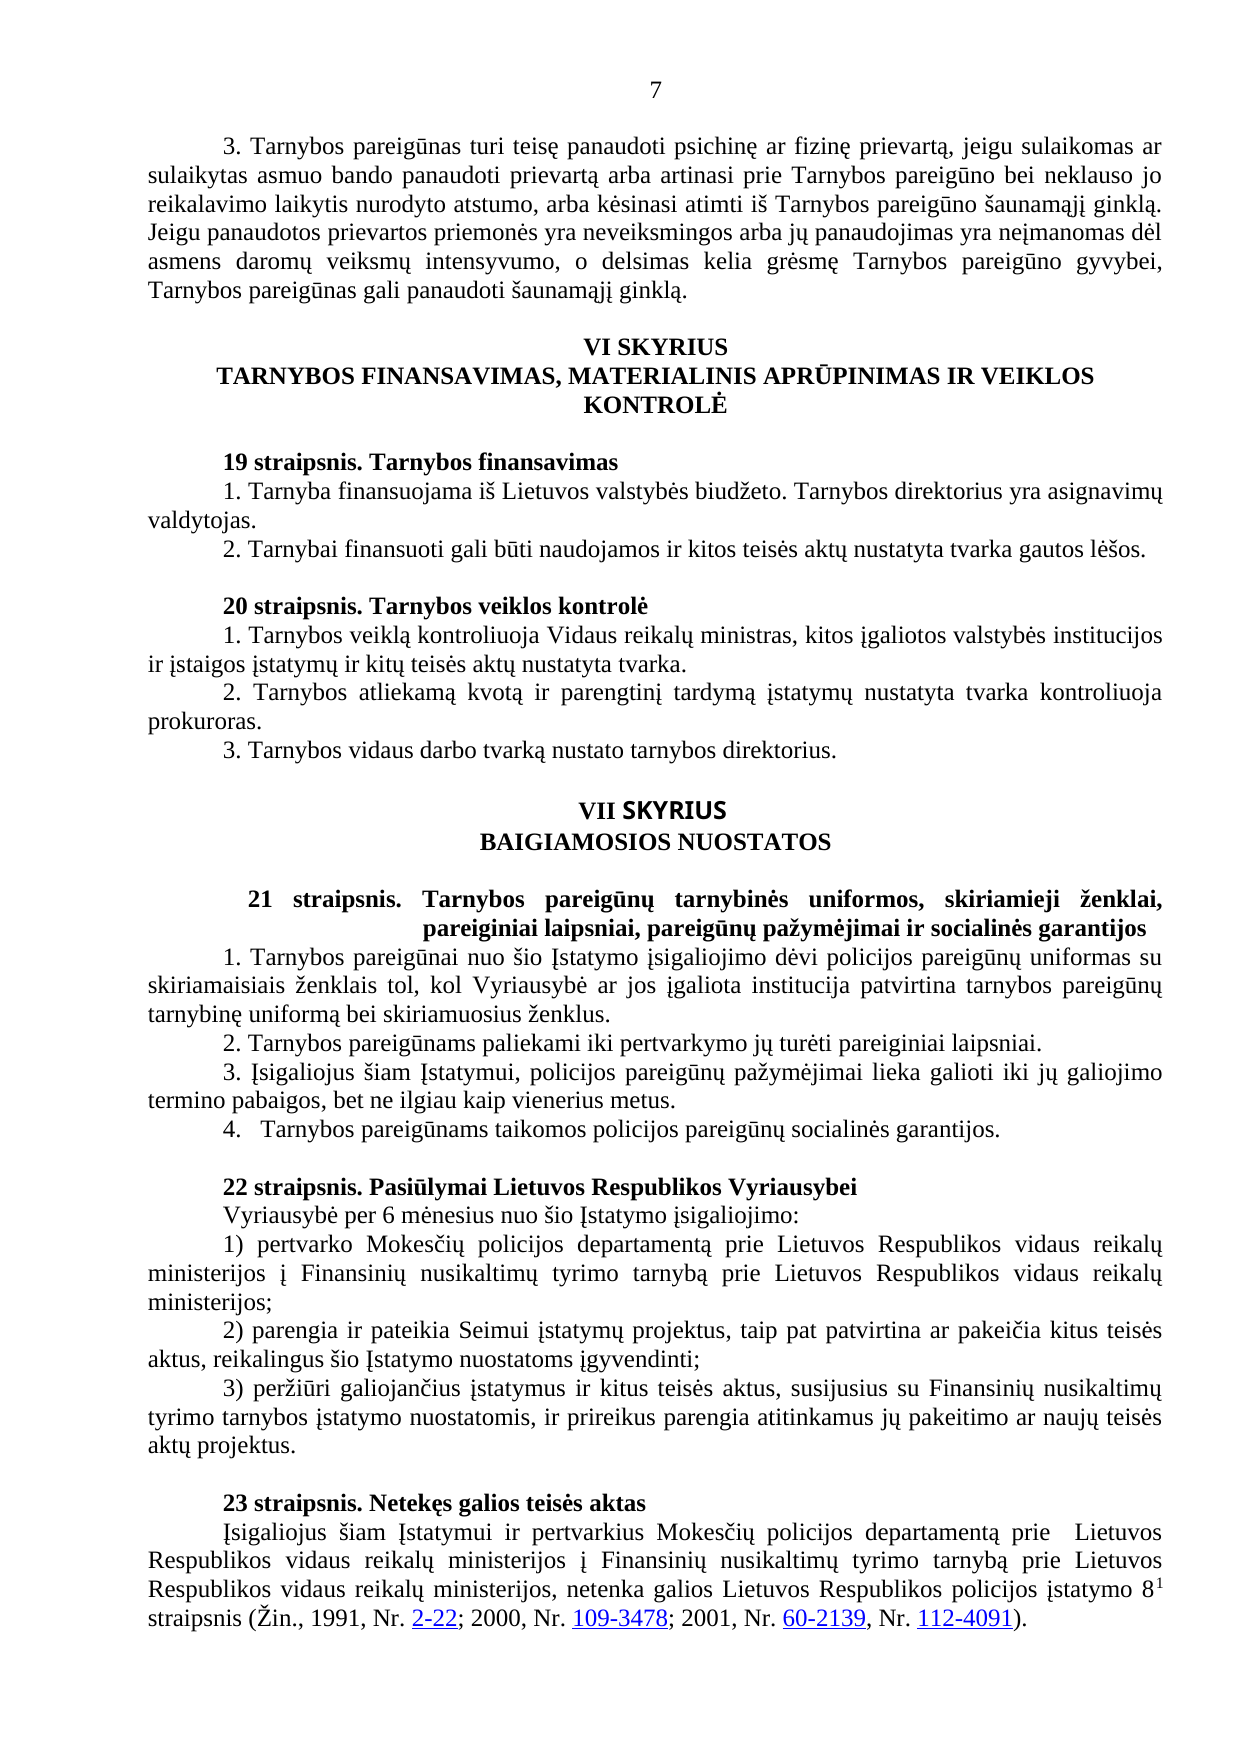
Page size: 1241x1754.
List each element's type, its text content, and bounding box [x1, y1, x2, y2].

text 20 straipsnis. Tarnybos veiklos kontrolė [148, 591, 1163, 620]
text 1. Tarnybos veiklą kontroliuoja Vidaus reikalų ministras, kitos įgaliotos valstybės institucijos ir įstaigos įstatymų ir kitų teisės aktų nustatyta tvarka. [148, 620, 1163, 677]
text 22 straipsnis. Pasiūlymai Lietuvos Respublikos Vyriausybei [148, 1172, 1163, 1200]
text BAIGIAMOSIOS NUOSTATOS [148, 827, 1163, 855]
text 2. Tarnybos pareigūnams paliekami iki pertvarkymo jų turėti pareiginiai laipsniai. [148, 1028, 1163, 1057]
text 3. Įsigaliojus šiam Įstatymui, policijos pareigūnų pažymėjimai lieka galioti iki jų galiojimo termino pabaigos, bet ne ilgiau kaip vienerius metus. [148, 1057, 1163, 1114]
text 1. Tarnyba finansuojama iš Lietuvos valstybės biudžeto. Tarnybos direktorius yra asignavimų valdytojas. [148, 476, 1163, 534]
text 2) parengia ir pateikia Seimui įstatymų projektus, taip pat patvirtina ar pakeičia kitus teisės aktus, reikalingus šio Įstatymo nuostatoms įgyvendinti; [148, 1315, 1163, 1373]
text TARNYBOS FINANSAVIMAS, MATERIALINIS APRŪPINIMAS IR VEIKLOS KONTROLĖ [148, 361, 1163, 419]
text 1. Tarnybos pareigūnai nuo šio Įstatymo įsigaliojimo dėvi policijos pareigūnų uniformas su skiriamaisiais ženklais tol, kol Vyriausybė ar jos įgaliota institucija patvirtina tarnybos pareigūnų tarnybinę uniformą bei skiriamuosius ženklus. [148, 942, 1163, 1028]
text 19 straipsnis. Tarnybos finansavimas [148, 447, 1163, 476]
text 23 straipsnis. Netekęs galios teisės aktas [148, 1488, 1163, 1517]
text VI SKYRIUS [148, 332, 1163, 361]
text 3. Tarnybos vidaus darbo tvarką nustato tarnybos direktorius. [148, 735, 1163, 764]
text 3. Tarnybos pareigūnas turi teisę panaudoti psichinę ar fizinę prievartą, jeigu sulaikomas ar sulaikytas asmuo bando panaudoti prievartą arba artinasi prie Tarnybos pareigūno bei neklauso jo reikalavimo laikytis nurodyto atstumo, arba kėsinasi atimti iš Tarnybos pareigūno šaunamąjį ginklą. Jeigu panaudotos prievartos priemonės yra neveiksmingos arba jų panaudojimas yra neįmanomas dėl asmens daromų veiksmų intensyvumo, o delsimas kelia grėsmę Tarnybos pareigūno gyvybei, Tarnybos pareigūnas gali panaudoti šaunamąjį ginklą. [148, 131, 1163, 304]
text 2. Tarnybos atliekamą kvotą ir parengtinį tardymą įstatymų nustatyta tvarka kontroliuoja prokuroras. [148, 677, 1163, 735]
text VII SKYRIUS [148, 792, 1163, 827]
text 2. Tarnybai finansuoti gali būti naudojamos ir kitos teisės aktų nustatyta tvarka gautos lėšos. [148, 534, 1163, 562]
text 21 straipsnis. Tarnybos pareigūnų tarnybinės uniformos, skiriamieji ženklai, pareiginiai laipsniai, pareigūnų pažymėjimai ir socialinės garantijos [248, 884, 1163, 942]
text 3) peržiūri galiojančius įstatymus ir kitus teisės aktus, susijusius su Finansinių nusikaltimų tyrimo tarnybos įstatymo nuostatomis, ir prireikus parengia atitinkamus jų pakeitimo ar naujų teisės aktų projektus. [148, 1373, 1163, 1459]
text Įsigaliojus šiam Įstatymui ir pertvarkius Mokesčių policijos departamentą prie Lietuvos Respublikos vidaus reikalų ministerijos į Finansinių nusikaltimų tyrimo tarnybą prie Lietuvos Respublikos vidaus reikalų ministerijos, netenka galios Lietuvos Respublikos policijos įstatymo 81 straipsnis (Žin., 1991, Nr. 2-22; 2000, Nr. 109-3478; 2001, Nr. 60-2139, Nr. 112-4091). [148, 1517, 1163, 1632]
text Vyriausybė per 6 mėnesius nuo šio Įstatymo įsigaliojimo: [148, 1200, 1163, 1229]
text 4. Tarnybos pareigūnams taikomos policijos pareigūnų socialinės garantijos. [223, 1114, 1163, 1143]
text 1) pertvarko Mokesčių policijos departamentą prie Lietuvos Respublikos vidaus reikalų ministerijos į Finansinių nusikaltimų tyrimo tarnybą prie Lietuvos Respublikos vidaus reikalų ministerijos; [148, 1229, 1163, 1315]
